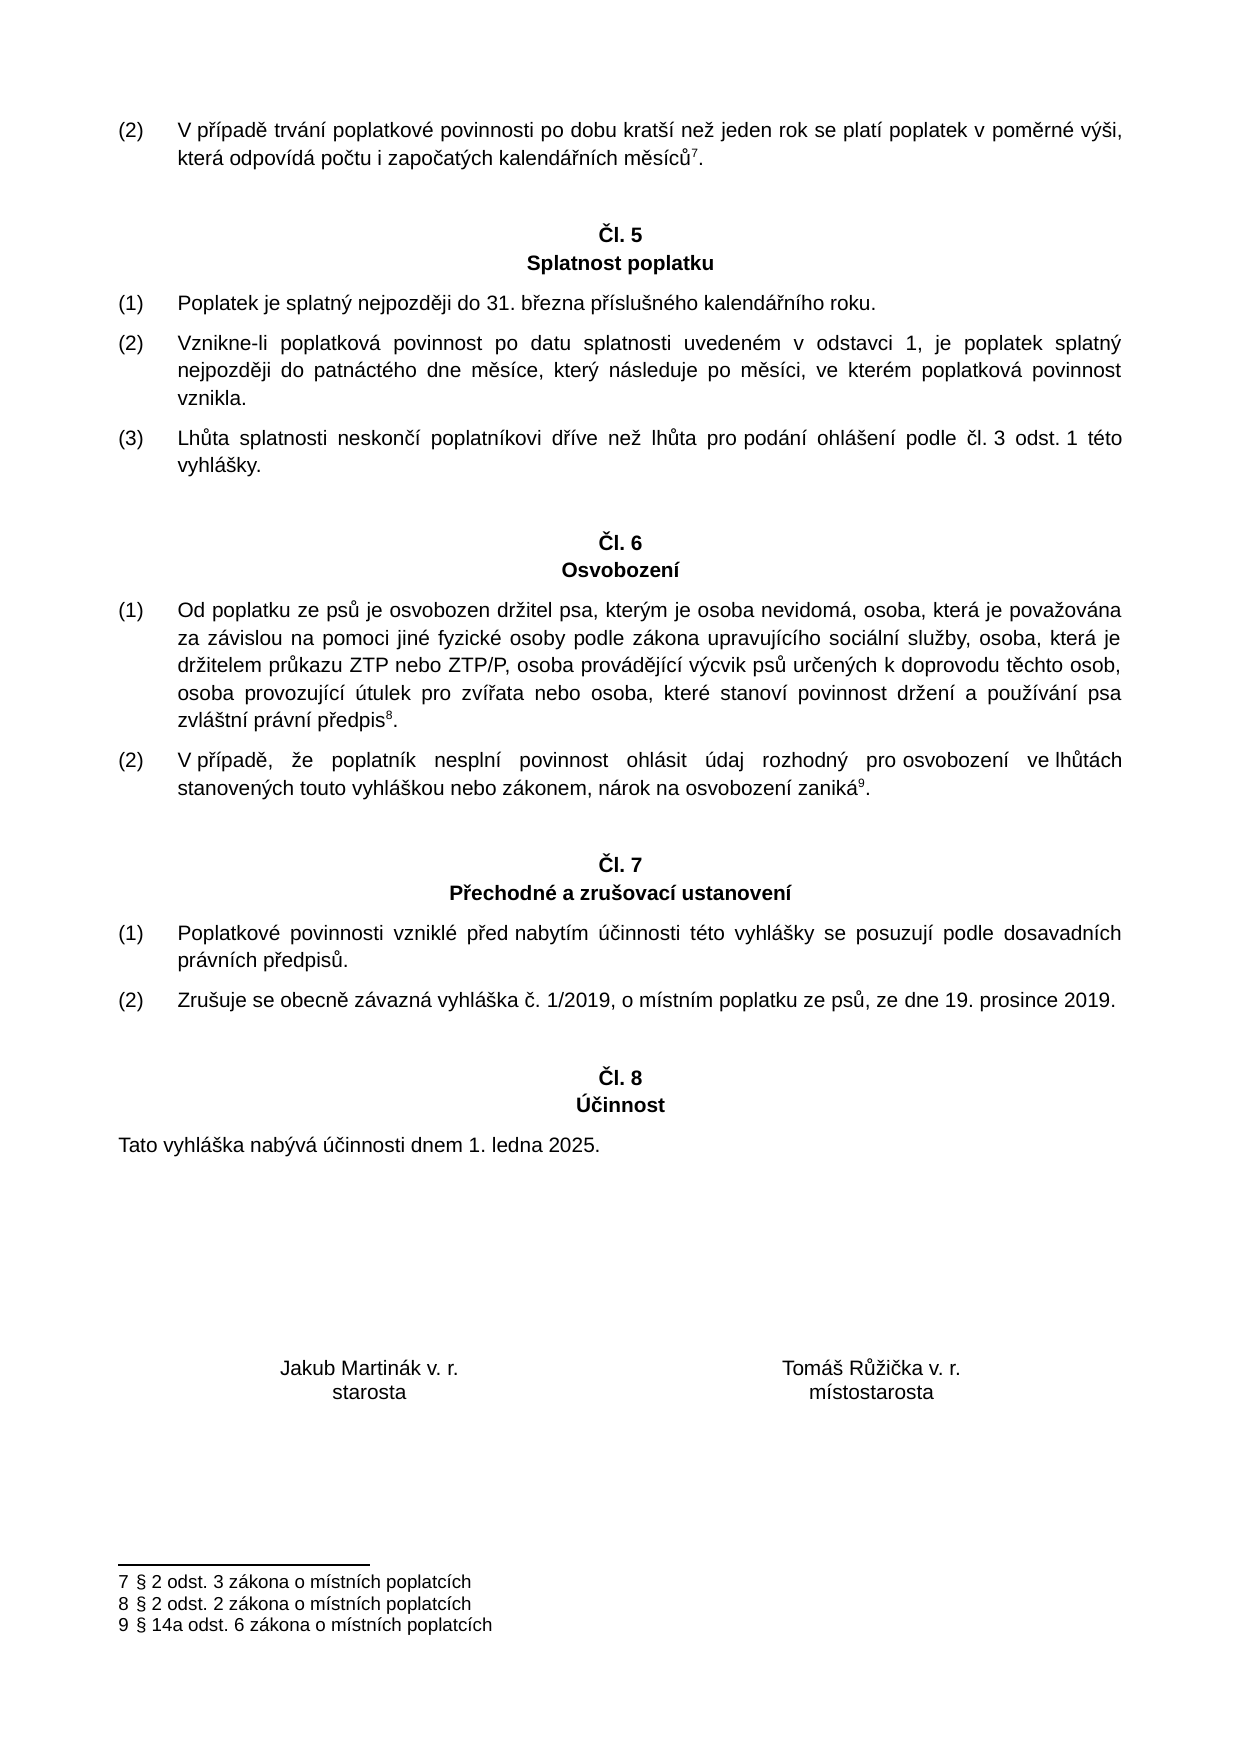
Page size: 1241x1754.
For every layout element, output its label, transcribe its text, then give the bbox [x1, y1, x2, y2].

subtitle Čl. 5 Splatnost poplatku [118, 223, 1122, 274]
list Lhůta splatnosti neskončí poplatníkovi dříve než lhůta pro podání ohlášení podle čl. 3 odst. 1 této vyhlášky. [118, 426, 1122, 477]
subtitle Čl. 8 Účinnost [118, 1066, 1122, 1117]
subtitle Čl. 7 Přechodné a zrušovací ustanovení [118, 853, 1122, 904]
table_header Tomáš Růžička v. r. místostarosta [620, 1291, 1122, 1409]
list Zrušuje se obecně závazná vyhláška č. 1/2019, o místním poplatku ze psů, ze dne 19. prosince 2019. [118, 988, 1122, 1012]
list Poplatek je splatný nejpozději do 31. března příslušného kalendářního roku. [118, 291, 1122, 314]
list V případě, že poplatník nesplní povinnost ohlásit údaj rozhodný pro osvobození ve lhůtách stanovených touto vyhláškou nebo zákonem, nárok na osvobození zaniká. [118, 748, 1122, 799]
subtitle Čl. 6 Osvobození [118, 531, 1122, 582]
list Od poplatku ze psů je osvobozen držitel psa, kterým je osoba nevidomá, osoba, která je považována za závislou na pomoci jiné fyzické osoby podle zákona upravujícího sociální služby, osoba, která je držitelem průkazu ZTP nebo ZTP/P, osoba provádějící výcvik psů určených k doprovodu těchto osob, osoba provozující útulek pro zvířata nebo osoba, které stanoví povinnost držení a používání psa zvláštní právní předpis. [118, 598, 1122, 732]
table_cell [118, 1409, 620, 1527]
list Poplatkové povinnosti vzniklé před nabytím účinnosti této vyhlášky se posuzují podle dosavadních právních předpisů. [118, 921, 1122, 972]
list V případě trvání poplatkové povinnosti po dobu kratší než jeden rok se platí poplatek v poměrné výši, která odpovídá počtu i započatých kalendářních měsíců. [118, 118, 1122, 169]
list § 2 odst. 3 zákona o místních poplatcích [118, 1571, 1122, 1592]
table_cell [620, 1409, 1122, 1527]
table_header Jakub Martinák v. r. starosta [118, 1291, 620, 1409]
list § 2 odst. 2 zákona o místních poplatcích [118, 1592, 1122, 1614]
list § 14a odst. 6 zákona o místních poplatcích [118, 1614, 1122, 1635]
list Vznikne-li poplatková povinnost po datu splatnosti uvedeném v odstavci 1, je poplatek splatný nejpozději do patnáctého dne měsíce, který následuje po měsíci, ve kterém poplatková povinnost vznikla. [118, 331, 1122, 409]
text Tato vyhláška nabývá účinnosti dnem 1. ledna 2025. [118, 1133, 1122, 1157]
